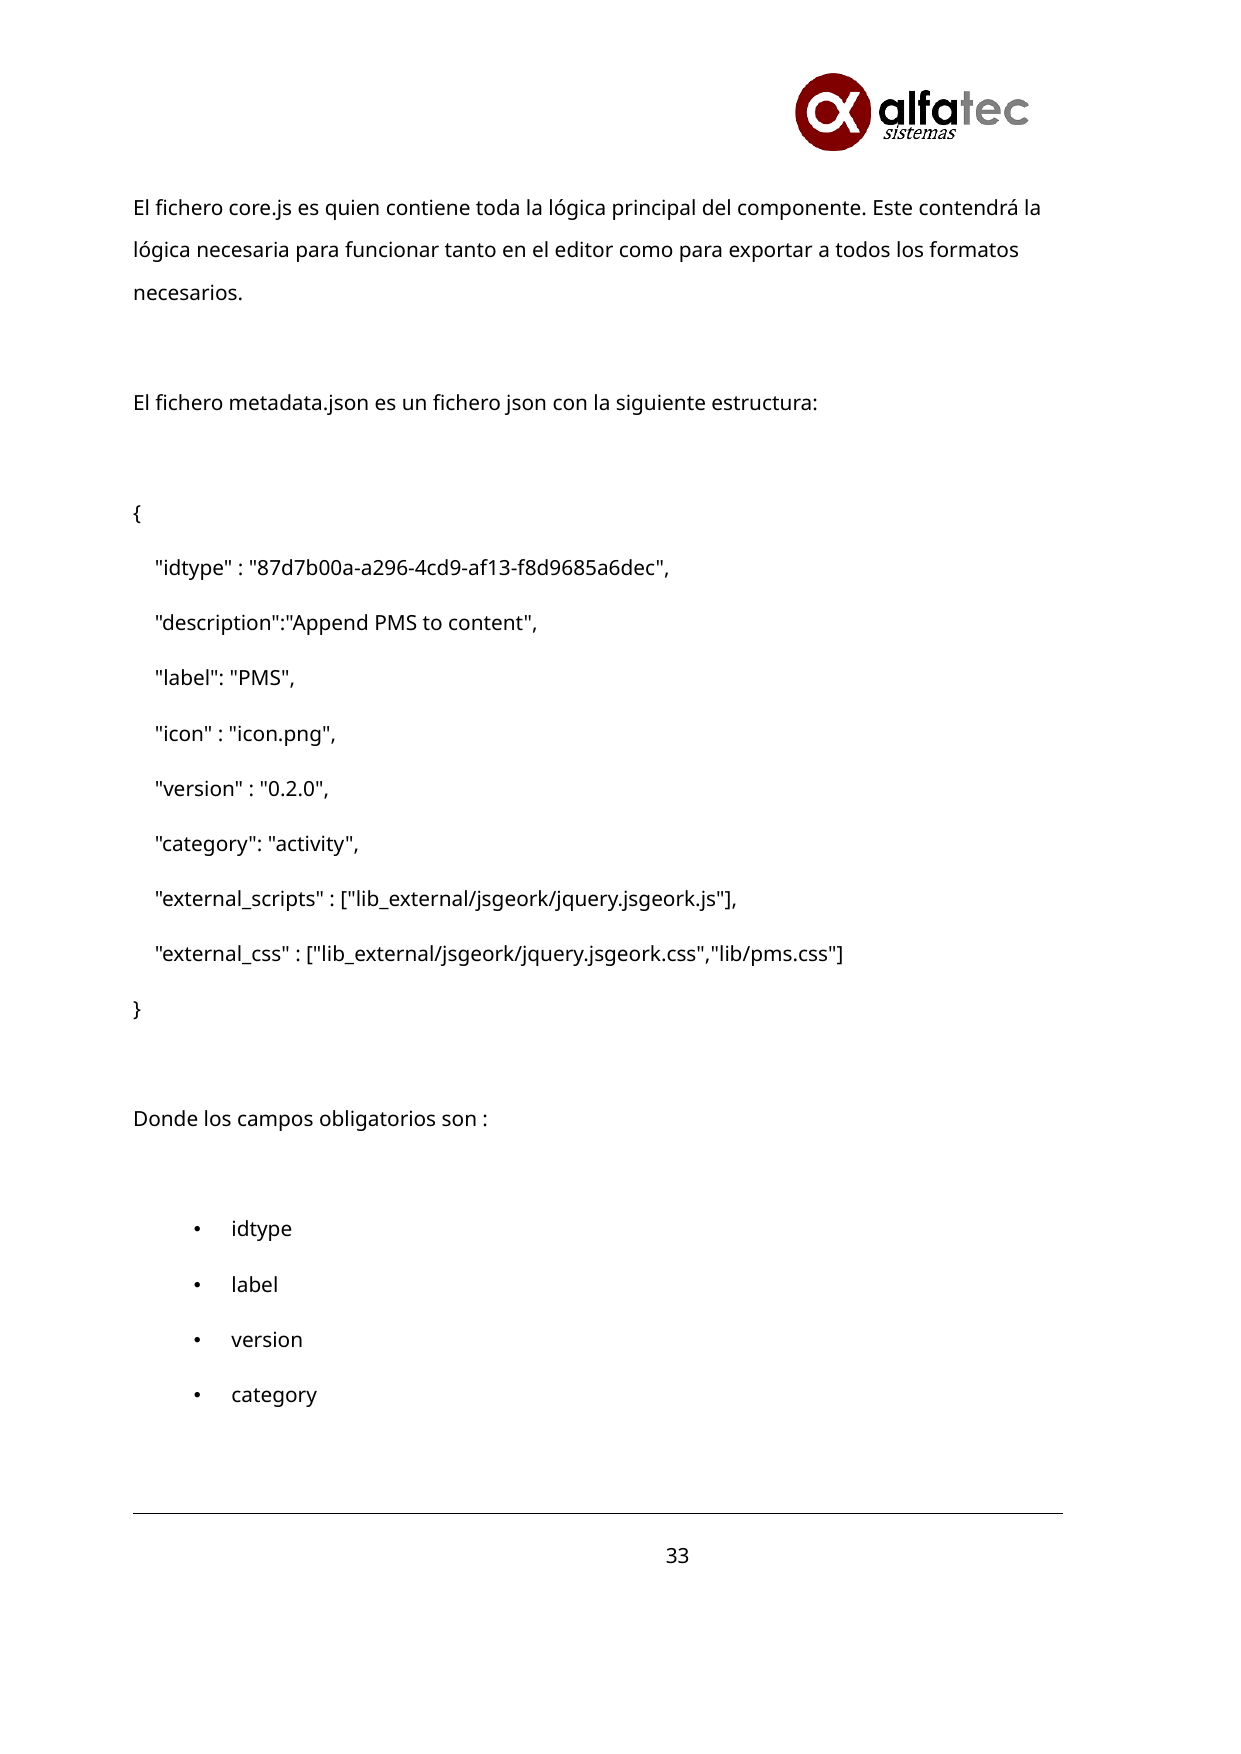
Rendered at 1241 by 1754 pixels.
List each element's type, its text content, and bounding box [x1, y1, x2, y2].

picture [795, 73, 1031, 151]
list idtype [194, 1214, 1063, 1243]
list version [194, 1325, 1063, 1353]
text } [133, 994, 1063, 1023]
text "category": "activity", [133, 829, 1063, 857]
text "version" : "0.2.0", [133, 774, 1063, 802]
text "icon" : "icon.png", [133, 719, 1063, 747]
text "label": "PMS", [133, 663, 1063, 692]
text "idtype" : "87d7b00a-a296-4cd9-af13-f8d9685a6dec", [133, 553, 1063, 582]
text "description":"Append PMS to content", [133, 608, 1063, 637]
text "external_scripts" : ["lib_external/jsgeork/jquery.jsgeork.js"], [133, 884, 1063, 912]
list label [194, 1270, 1063, 1298]
text { [133, 498, 1063, 527]
text Donde los campos obligatorios son : [133, 1104, 1063, 1133]
text "external_css" : ["lib_external/jsgeork/jquery.jsgeork.css","lib/pms.css"] [133, 939, 1063, 967]
text El fichero core.js es quien contiene toda la lógica principal del componente. Este contendrá la lógica necesaria para funcionar tanto en el editor como para exportar a todos los formatos necesarios. [133, 193, 1063, 306]
list category [194, 1380, 1063, 1408]
text El fichero metadata.json es un fichero json con la siguiente estructura: [133, 388, 1063, 416]
